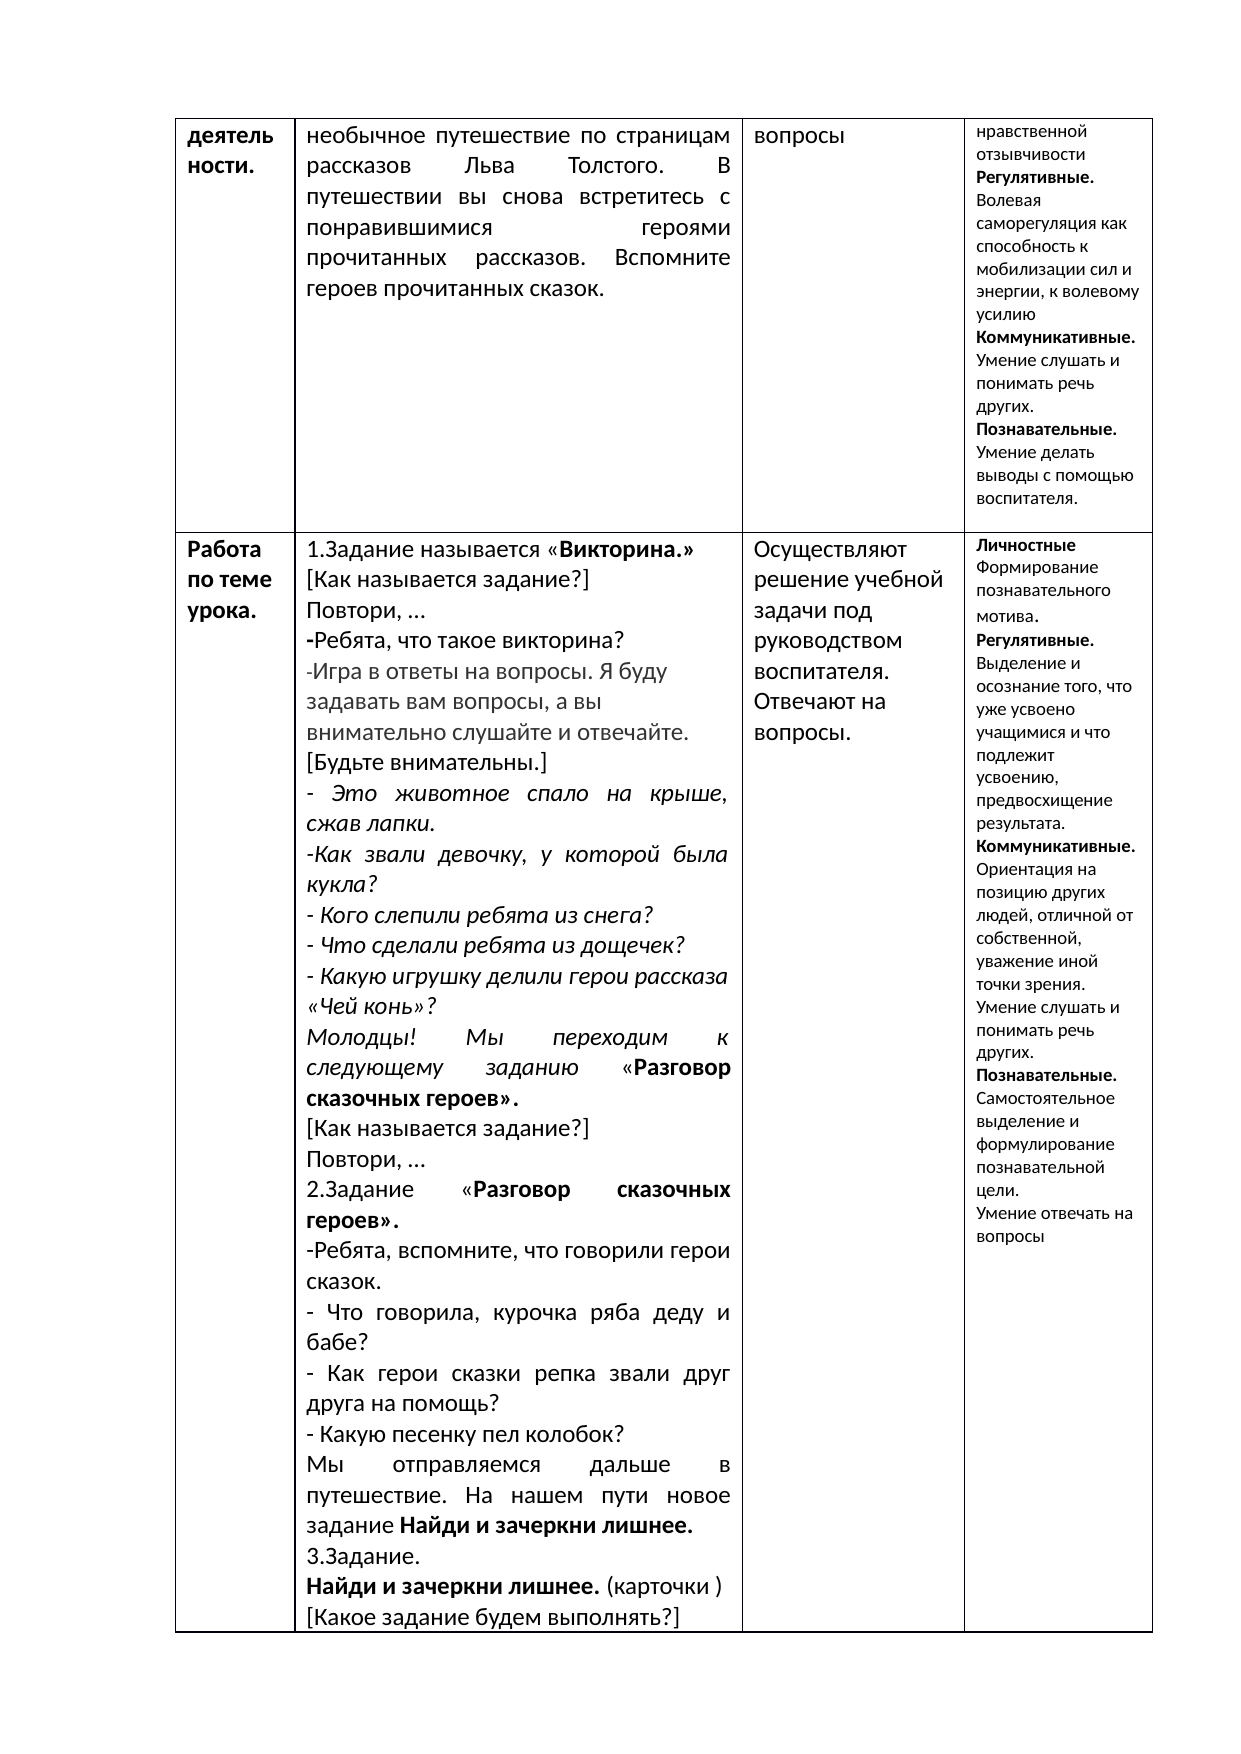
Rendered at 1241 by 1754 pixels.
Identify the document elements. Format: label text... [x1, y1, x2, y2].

table_cell необычное путешествие по страницам рассказов Льва Толстого. В путешествии вы снова встретитесь с понравившимися героями прочитанных рассказов. Вспомните героев прочитанных сказок. [296, 119, 742, 532]
table_cell нравственной отзывчивости Регулятивные. Волевая саморегуляция как способность к мобилизации сил и энергии, к волевому усилию Коммуникативные. Умение слушать и понимать речь других. Познавательные. Умение делать выводы с помощью воспитателя. [965, 119, 1152, 532]
table_cell деятельности. [176, 119, 294, 532]
table_cell 1.Задание называется «Викторина.» [Как называется задание?] Повтори, … -Ребята, что такое викторина? -Игра в ответы на вопросы. Я буду задавать вам вопросы, а вы внимательно слушайте и отвечайте. [Будьте внимательны.] - Это животное спало на крыше, сжав лапки. -Как звали девочку, у которой была кукла? - Кого слепили ребята из снега? - Что сделали ребята из дощечек? - Какую игрушку делили герои рассказа «Чей конь»? Молодцы! Мы переходим к следующему заданию «Разговор сказочных героев». [Как называется задание?] Повтори, … 2.Задание «Разговор сказочных героев». -Ребята, вспомните, что говорили герои сказок. - Что говорила, курочка ряба деду и бабе? - Как герои сказки репка звали друг друга на помощь? - Какую песенку пел колобок? Мы отправляемся дальше в путешествие. На нашем пути новое задание Найди и зачеркни лишнее. 3.Задание. Найди и зачеркни лишнее. (карточки ) [Какое задание будем выполнять?] [296, 533, 742, 1631]
table_cell Работа по теме урока. [176, 533, 294, 1631]
table_cell Личностные Формирование познавательного мотива. Регулятивные. Выделение и осознание того, что уже усвоено учащимися и что подлежит усвоению, предвосхищение результата. Коммуникативные. Ориентация на позицию других людей, отличной от собственной, уважение иной точки зрения. Умение слушать и понимать речь других. Познавательные. Самостоятельное выделение и формулирование познавательной цели. Умение отвечать на вопросы [965, 533, 1152, 1631]
table_cell вопросы [743, 119, 964, 532]
table_cell Осуществляют решение учебной задачи под руководством воспитателя. Отвечают на вопросы. [743, 533, 964, 1631]
